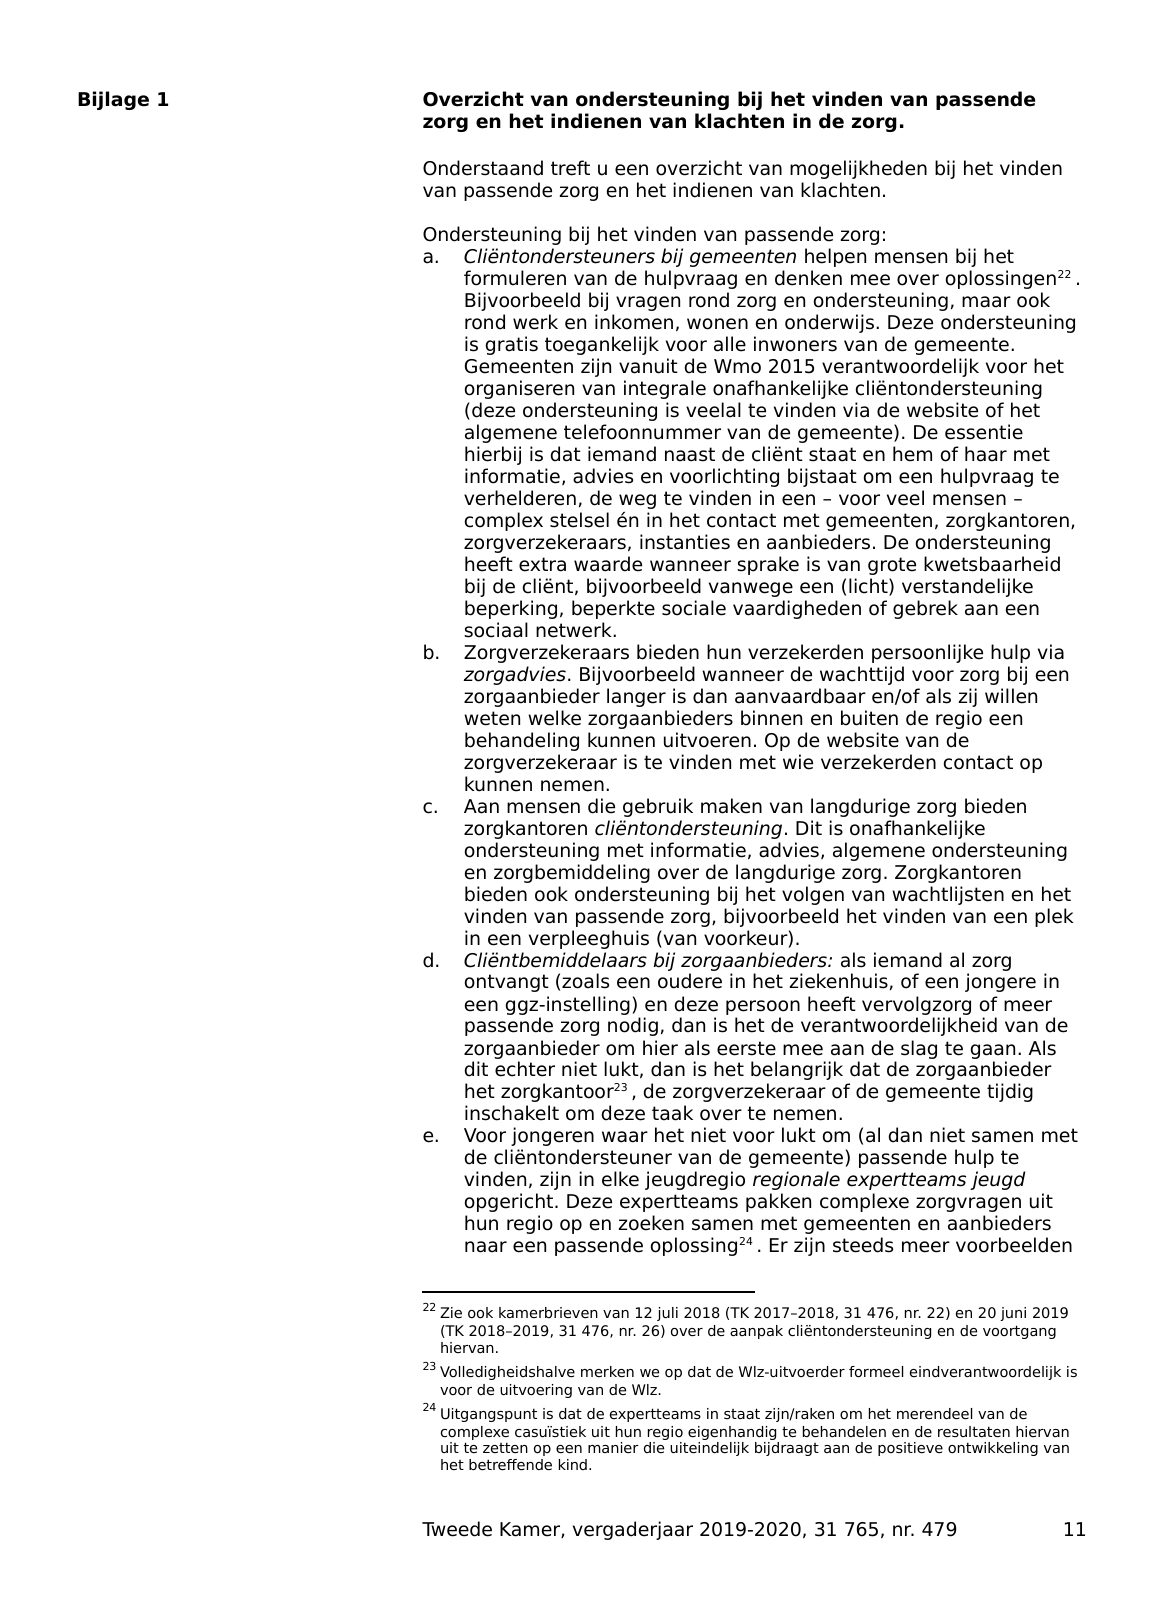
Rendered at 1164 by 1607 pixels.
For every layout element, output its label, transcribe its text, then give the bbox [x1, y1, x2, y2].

text c. Aan mensen die gebruik maken van langdurige zorg bieden zorgkantoren cliëntondersteuning. Dit is onafhankelijke ondersteuning met informatie, advies, algemene ondersteuning en zorgbemiddeling over de langdurige zorg. Zorgkantoren bieden ook ondersteuning bij het volgen van wachtlijsten en het vinden van passende zorg, bijvoorbeeld het vinden van een plek in een verpleeghuis (van voorkeur). [422, 796, 1087, 949]
text Onderstaand treft u een overzicht van mogelijkheden bij het vinden van passende zorg en het indienen van klachten. [422, 158, 1087, 202]
subtitle Bijlage 1 Overzicht van ondersteuning bij het vinden van passende zorg en het indienen van klachten in de zorg. [77, 89, 1087, 133]
text Volledigheidshalve merken we op dat de Wlz-uitvoerder formeel eindverantwoordelijk is voor de uitvoering van de Wlz. [422, 1360, 1087, 1399]
text a. Cliëntondersteuners bij gemeenten helpen mensen bij het formuleren van de hulpvraag en denken mee over oplossingen. Bijvoorbeeld bij vragen rond zorg en ondersteuning, maar ook rond werk en inkomen, wonen en onderwijs. Deze ondersteuning is gratis toegankelijk voor alle inwoners van de gemeente. Gemeenten zijn vanuit de Wmo 2015 verantwoordelijk voor het organiseren van integrale onafhankelijke cliëntondersteuning (deze ondersteuning is veelal te vinden via de website of het algemene telefoonnummer van de gemeente). De essentie hierbij is dat iemand naast de cliënt staat en hem of haar met informatie, advies en voorlichting bijstaat om een hulpvraag te verhelderen, de weg te vinden in een – voor veel mensen – complex stelsel én in het contact met gemeenten, zorgkantoren, zorgverzekeraars, instanties en aanbieders. De ondersteuning heeft extra waarde wanneer sprake is van grote kwetsbaarheid bij de cliënt, bijvoorbeeld vanwege een (licht) verstandelijke beperking, beperkte sociale vaardigheden of gebrek aan een sociaal netwerk. [422, 246, 1087, 642]
text Zie ook kamerbrieven van 12 juli 2018 (TK 2017–2018, 31 476, nr. 22) en 20 juni 2019 (TK 2018–2019, 31 476, nr. 26) over de aanpak cliëntondersteuning en de voortgang hiervan. [422, 1301, 1087, 1357]
text Uitgangspunt is dat de expertteams in staat zijn/raken om het merendeel van de complexe casuïstiek uit hun regio eigenhandig te behandelen en de resultaten hiervan uit te zetten op een manier die uiteindelijk bijdraagt aan de positieve ontwikkeling van het betreffende kind. [422, 1402, 1087, 1474]
text e. Voor jongeren waar het niet voor lukt om (al dan niet samen met de cliëntondersteuner van de gemeente) passende hulp te vinden, zijn in elke jeugdregio regionale expertteams jeugd opgericht. Deze expertteams pakken complexe zorgvragen uit hun regio op en zoeken samen met gemeenten en aanbieders naar een passende oplossing. Er zijn steeds meer voorbeelden [422, 1125, 1087, 1257]
text Ondersteuning bij het vinden van passende zorg: [422, 224, 1087, 246]
text b. Zorgverzekeraars bieden hun verzekerden persoonlijke hulp via zorgadvies. Bijvoorbeeld wanneer de wachttijd voor zorg bij een zorgaanbieder langer is dan aanvaardbaar en/of als zij willen weten welke zorgaanbieders binnen en buiten de regio een behandeling kunnen uitvoeren. Op de website van de zorgverzekeraar is te vinden met wie verzekerden contact op kunnen nemen. [422, 642, 1087, 796]
text d. Cliëntbemiddelaars bij zorgaanbieders: als iemand al zorg ontvangt (zoals een oudere in het ziekenhuis, of een jongere in een ggz-instelling) en deze persoon heeft vervolgzorg of meer passende zorg nodig, dan is het de verantwoordelijkheid van de zorgaanbieder om hier als eerste mee aan de slag te gaan. Als dit echter niet lukt, dan is het belangrijk dat de zorgaanbieder het zorgkantoor, de zorgverzekeraar of de gemeente tijdig inschakelt om deze taak over te nemen. [422, 949, 1087, 1125]
